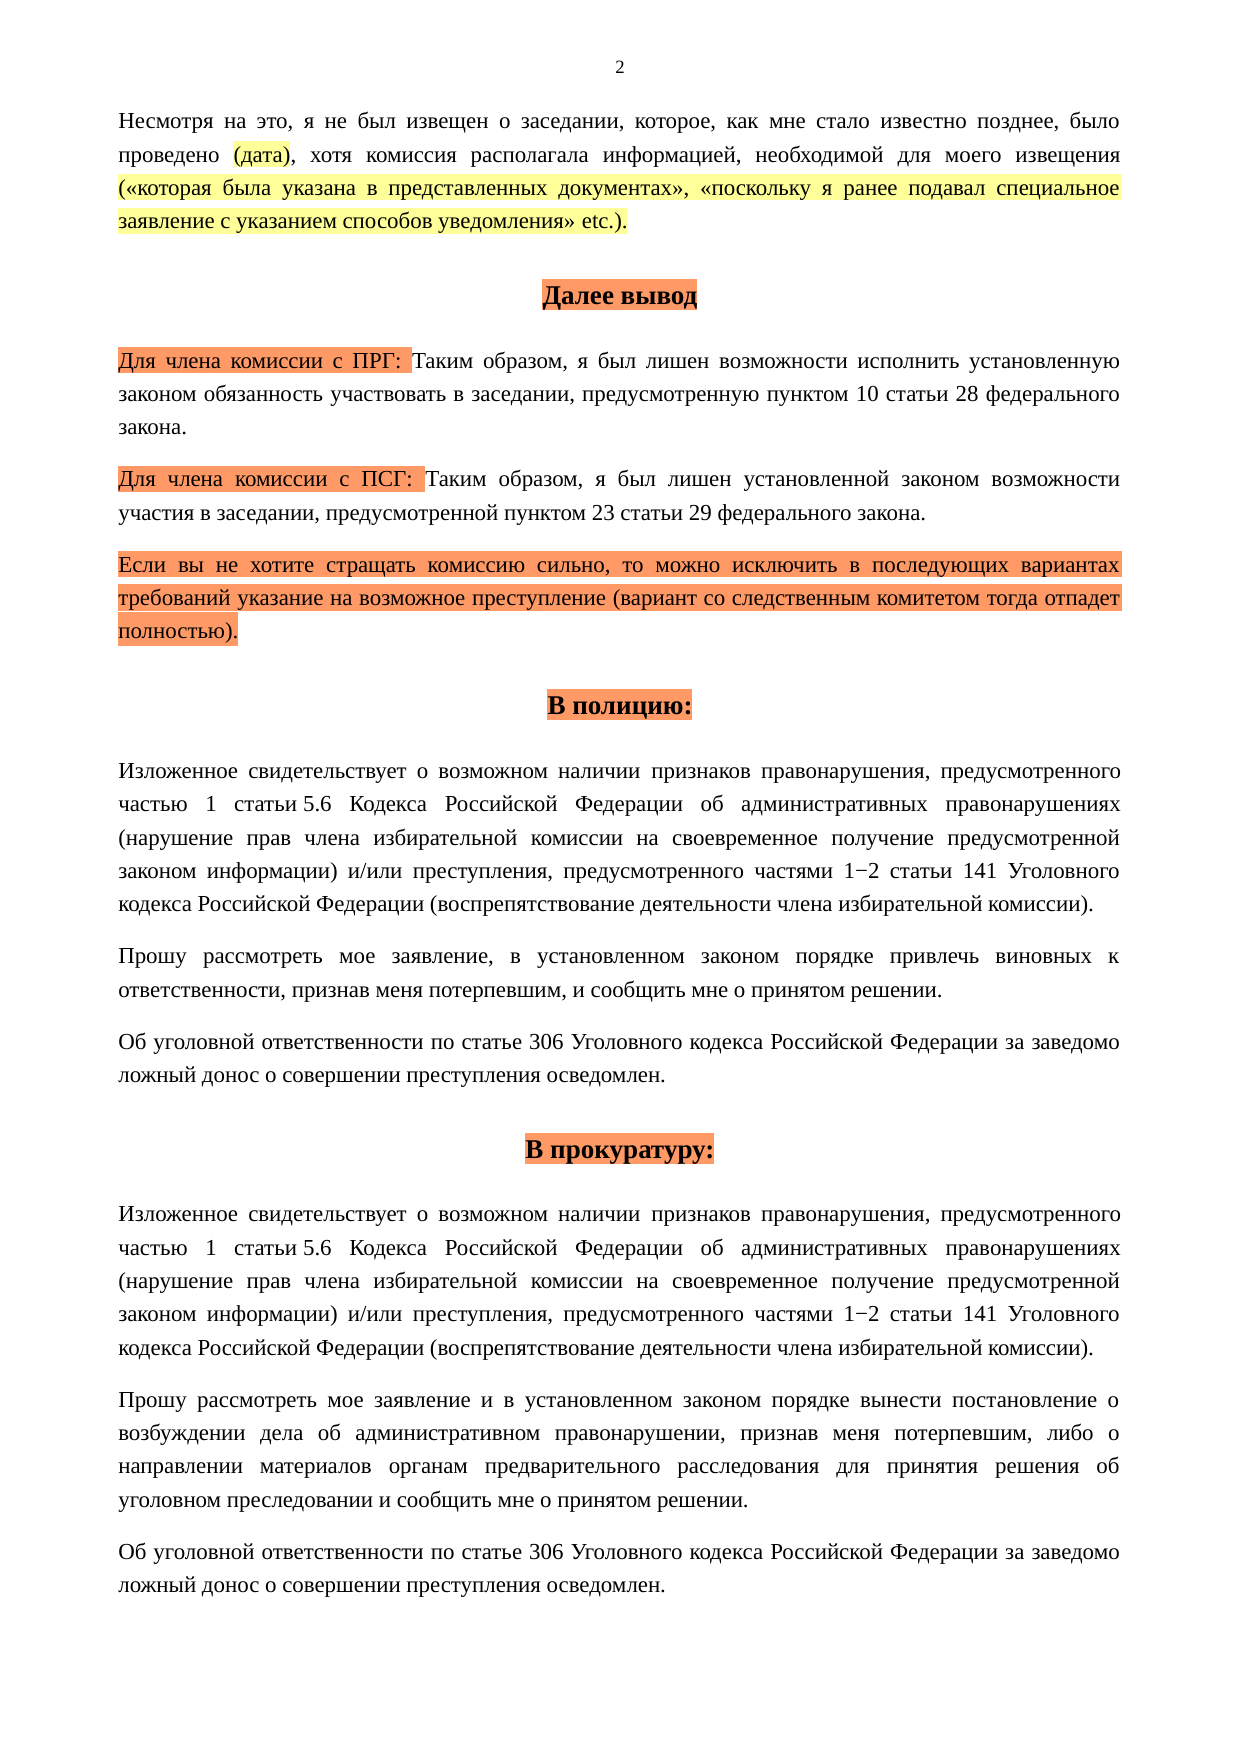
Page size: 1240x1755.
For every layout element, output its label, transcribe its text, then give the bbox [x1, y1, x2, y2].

text В прокуратуру: [714, 1133, 1121, 1164]
text Далее вывод [118, 279, 542, 310]
text Об уголовной ответственности по статье 306 Уголовного кодекса Российской Федерации за заведомо ложный донос о совершении преступления осведомлен. [118, 1022, 1121, 1089]
text Для члена комиссии с ПРГ: Таким образом, я был лишен возможности исполнить установленную законом обязанность участвовать в заседании, предусмотренную пунктом 10 статьи 28 федерального закона. [118, 341, 1121, 441]
text В полицию: [692, 689, 1121, 720]
text Несмотря на это, я не был извещен о заседании, которое, как мне стало известно позднее, было проведено (дата), хотя комиссия располагала информацией, необходимой для моего извещения («которая была указана в представленных документах», «поскольку я ранее подавал специальное заявление с указанием способов уведомления» etc.). [118, 102, 1121, 174]
text Если вы не хотите стращать комиссию сильно, то можно исключить в последующих вариантах требований указание на возможное преступление (вариант со следственным комитетом тогда отпадет полностью). [118, 546, 1121, 551]
text Далее вывод [697, 279, 1121, 310]
text В прокуратуру: [118, 1133, 525, 1164]
text Несмотря на это, я не был извещен о заседании, которое, как мне стало известно позднее, было проведено (дата), хотя комиссия располагала информацией, необходимой для моего извещения («которая была указана в представленных документах», «поскольку я ранее подавал специальное заявление с указанием способов уведомления» etc.). [118, 200, 1121, 235]
text В полицию: [118, 689, 547, 720]
text Если вы не хотите стращать комиссию сильно, то можно исключить в последующих вариантах требований указание на возможное преступление (вариант со следственным комитетом тогда отпадет полностью). [118, 577, 1121, 584]
text Прошу рассмотреть мое заявление, в установленном законом порядке привлечь виновных к ответственности, признав меня потерпевшим, и сообщить мне о принятом решении. [118, 937, 1121, 1004]
text Если вы не хотите стращать комиссию сильно, то можно исключить в последующих вариантах требований указание на возможное преступление (вариант со следственным комитетом тогда отпадет полностью). [118, 611, 1121, 646]
text Прошу рассмотреть мое заявление и в установленном законом порядке вынести постановление о возбуждении дела об административном правонарушении, признав меня потерпевшим, либо о направлении материалов органам предварительного расследования для принятия решения об уголовном преследовании и сообщить мне о принятом решении. [118, 1381, 1121, 1514]
text Об уголовной ответственности по статье 306 Уголовного кодекса Российской Федерации за заведомо ложный донос о совершении преступления осведомлен. [118, 1533, 1121, 1599]
text Изложенное свидетельствует о возможном наличии признаков правонарушения, предусмотренного частью 1 статьи 5.6 Кодекса Российской Федерации об административных правонарушениях (нарушение прав члена избирательной комиссии на своевременное получение предусмотренной законом информации) и/или преступления, предусмотренного частями 1−2 статьи 141 Уголовного кодекса Российской Федерации (воспрепятствование деятельности члена избирательной комиссии). [118, 752, 1121, 918]
text Для члена комиссии с ПСГ: Таким образом, я был лишен установленной законом возможности участия в заседании, предусмотренной пунктом 23 статьи 29 федерального закона. [118, 460, 1121, 527]
text Изложенное свидетельствует о возможном наличии признаков правонарушения, предусмотренного частью 1 статьи 5.6 Кодекса Российской Федерации об административных правонарушениях (нарушение прав члена избирательной комиссии на своевременное получение предусмотренной законом информации) и/или преступления, предусмотренного частями 1−2 статьи 141 Уголовного кодекса Российской Федерации (воспрепятствование деятельности члена избирательной комиссии). [118, 1195, 1121, 1362]
